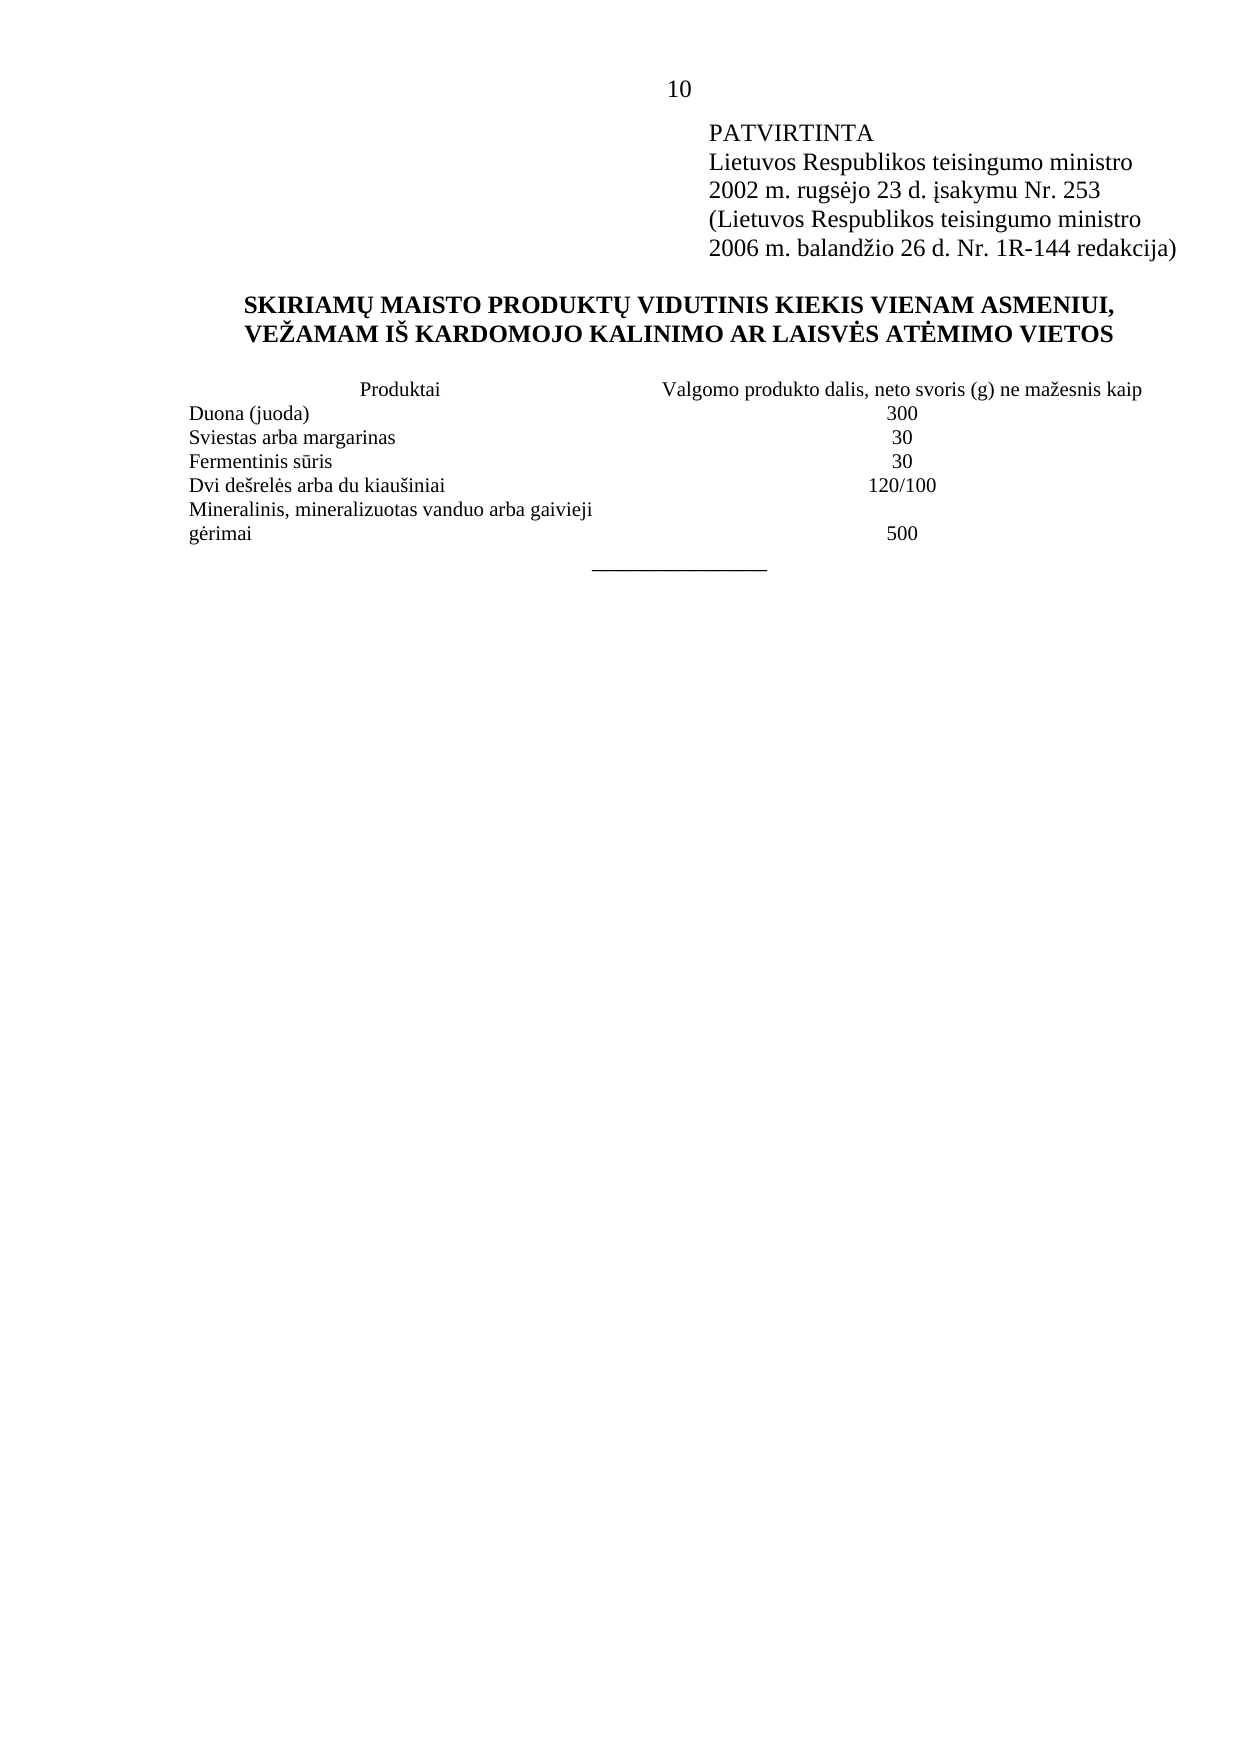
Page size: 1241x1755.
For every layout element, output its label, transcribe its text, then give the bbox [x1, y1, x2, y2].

table_cell 30 [623, 425, 1181, 449]
table_header Produktai [177, 377, 623, 401]
text 2006 m. balandžio 26 d. Nr. 1R-144 redakcija) [177, 233, 1181, 262]
table_cell 500 [623, 497, 1181, 545]
table_cell Dvi dešrelės arba du kiaušiniai [177, 473, 623, 497]
table_cell 120/100 [623, 473, 1181, 497]
text SKIRIAMŲ MAISTO PRODUKTŲ VIDUTINIS KIEKIS VIENAM ASMENIUI, VEŽAMAM IŠ KARDOMOJO KALINIMO AR LAISVĖS ATĖMIMO VIETOS [177, 291, 1181, 348]
text 2002 m. rugsėjo 23 d. įsakymu Nr. 253 [177, 176, 1181, 204]
table_cell Sviestas arba margarinas [177, 425, 623, 449]
table_header Valgomo produkto dalis, neto svoris (g) ne mažesnis kaip [623, 377, 1181, 401]
table_cell Duona (juoda) [177, 401, 623, 425]
table_cell Fermentinis sūris [177, 449, 623, 473]
text (Lietuvos Respublikos teisingumo ministro [177, 204, 1181, 233]
text PATVIRTINTA [709, 118, 1181, 147]
table_cell Mineralinis, mineralizuotas vanduo arba gaivieji gėrimai [177, 497, 623, 545]
text Lietuvos Respublikos teisingumo ministro [177, 147, 1181, 176]
table_cell 300 [623, 401, 1181, 425]
table_cell 30 [623, 449, 1181, 473]
text ______________ [177, 545, 1181, 574]
